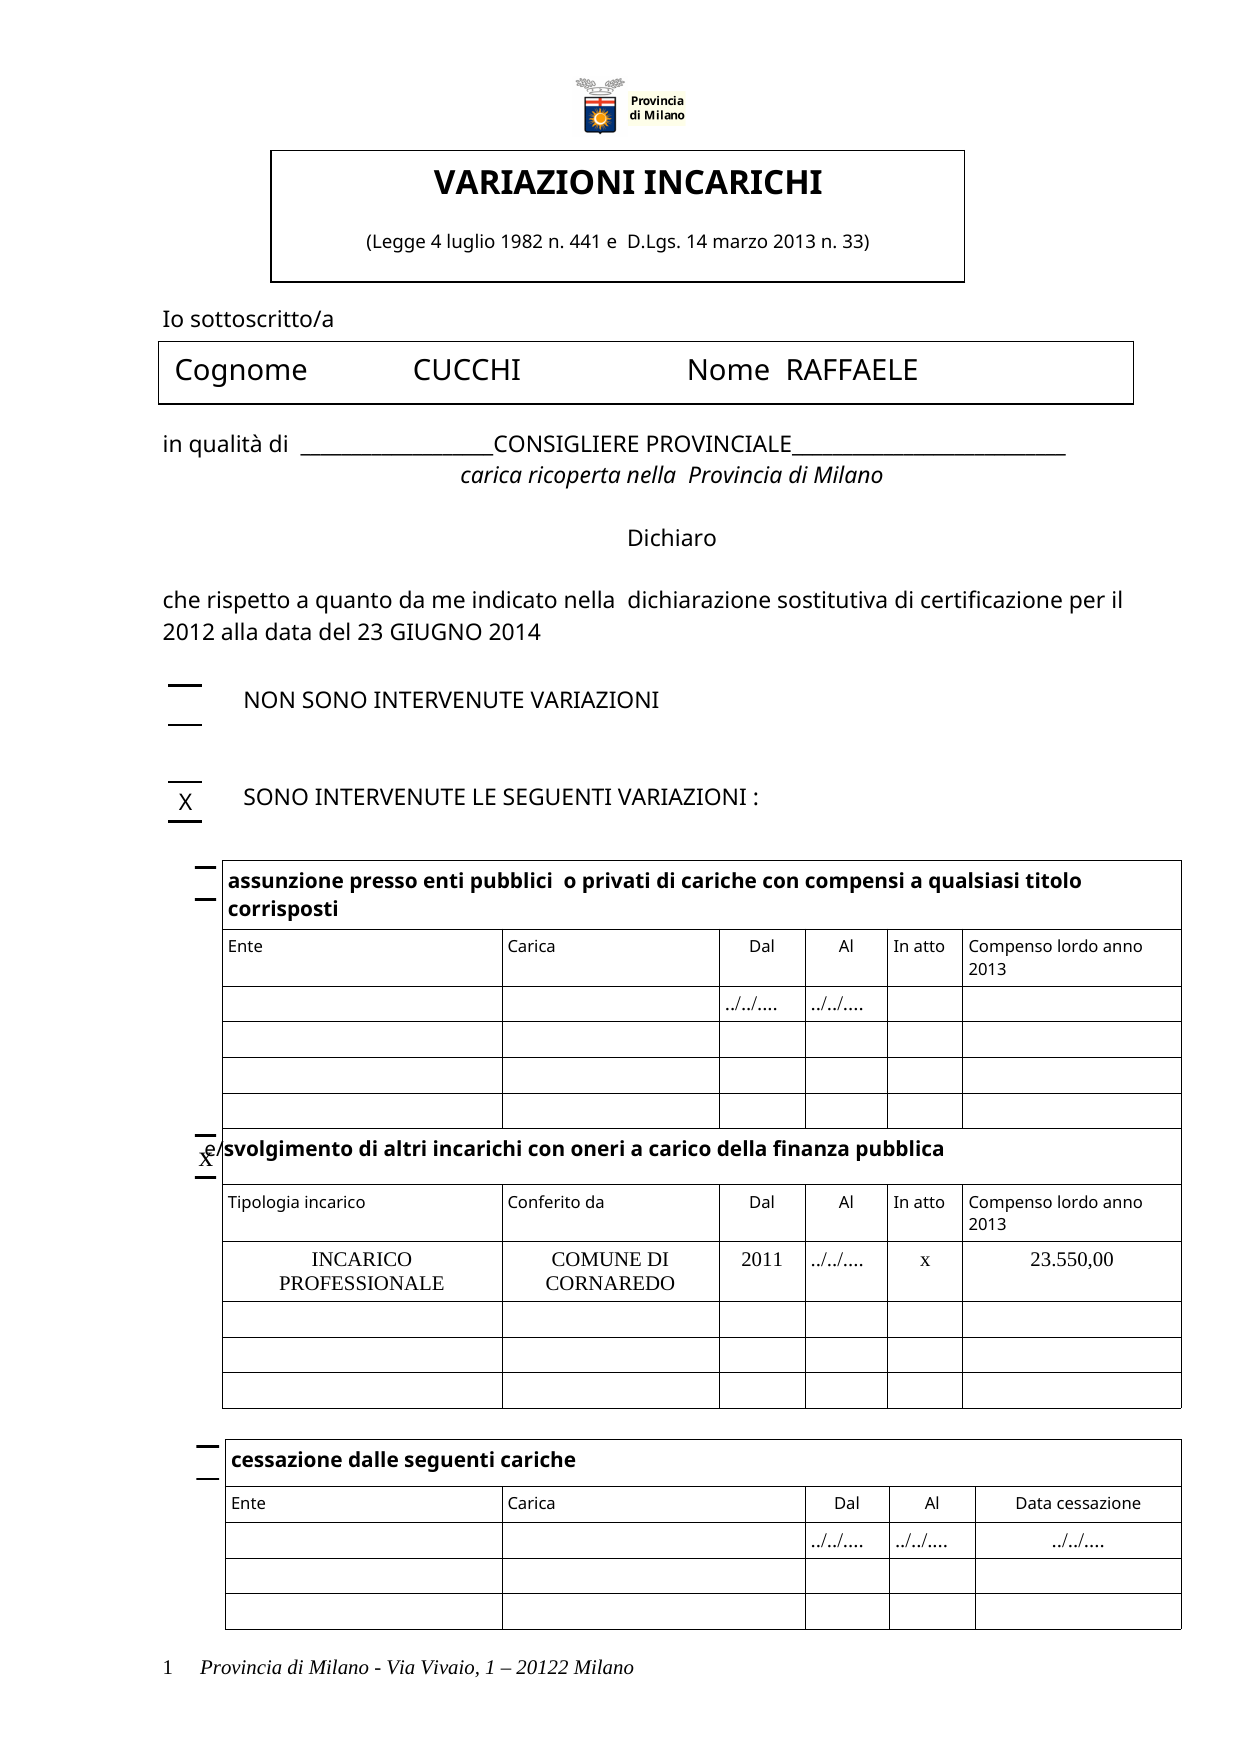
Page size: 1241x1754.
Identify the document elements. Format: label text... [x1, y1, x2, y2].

table_cell [720, 1373, 805, 1408]
table_cell [223, 1373, 502, 1408]
table_cell [888, 1373, 962, 1408]
table_cell Conferito da [503, 1185, 719, 1241]
table_cell X [163, 775, 208, 829]
table_cell [189, 1184, 222, 1241]
table_cell Dal [806, 1487, 889, 1522]
subtitle carica ricoperta nella Provincia di Milano [162, 459, 1181, 491]
table_cell [976, 1594, 1181, 1629]
table_cell [806, 1094, 887, 1128]
table_cell [720, 1302, 805, 1337]
table_cell ../../.... [720, 987, 805, 1021]
table_cell Dal [720, 930, 805, 986]
table_cell In atto [888, 930, 962, 986]
table_cell [503, 1022, 719, 1057]
table_cell [223, 1302, 502, 1337]
table_cell [720, 1058, 805, 1092]
table_cell Al [806, 1185, 887, 1241]
text Io sottoscritto/a [162, 303, 1181, 334]
table_cell 23.550,00 [963, 1242, 1181, 1301]
table_cell ../../.... [806, 1242, 887, 1301]
table_cell [976, 1559, 1181, 1593]
table_cell [189, 1301, 222, 1337]
table_cell SONO INTERVENUTE LE SEGUENTI VARIAZIONI : [238, 775, 1181, 829]
table_cell [223, 1022, 502, 1057]
text che rispetto a quanto da me indicato nella dichiarazione sostitutiva di certificazione per il 2012 alla data del 23 GIUGNO 2014 [162, 584, 1181, 647]
table_cell [163, 732, 208, 775]
table_cell Data cessazione [976, 1487, 1181, 1522]
table_cell [888, 1022, 962, 1057]
table_cell ../../.... [806, 987, 887, 1021]
table_cell COMUNE DI CORNAREDO [503, 1242, 719, 1301]
table_cell [806, 1559, 889, 1593]
table_cell [189, 1241, 222, 1301]
table_cell Ente [226, 1487, 502, 1522]
table_cell [191, 1486, 225, 1522]
table_cell Al [890, 1487, 975, 1522]
table_cell [191, 1558, 225, 1593]
subtitle VARIAZIONI INCARICHI [316, 159, 949, 204]
table_cell Compenso lordo anno 2013 [963, 930, 1181, 986]
table_cell [226, 1594, 502, 1629]
table_cell [223, 987, 502, 1021]
table_header NON SONO INTERVENUTE VARIAZIONI [238, 678, 1181, 732]
table_cell [806, 1373, 887, 1408]
table_cell Al [806, 930, 887, 986]
table_cell [189, 1093, 222, 1128]
table_cell 2011 [720, 1242, 805, 1301]
table_header [191, 1439, 225, 1486]
table_cell [963, 1094, 1181, 1128]
table_cell e/svolgimento di altri incarichi con oneri a carico della finanza pubblica [223, 1129, 1181, 1184]
table_cell [223, 1058, 502, 1092]
table_cell [503, 1058, 719, 1092]
table_cell [806, 1338, 887, 1372]
table_cell [503, 1594, 805, 1629]
table_header assunzione presso enti pubblici o privati di cariche con compensi a qualsiasi titolo corrisposti [223, 861, 1181, 928]
text Dichiaro [162, 522, 1181, 553]
table_cell [806, 1058, 887, 1092]
table_cell ../../.... [976, 1523, 1181, 1557]
table_cell [208, 775, 237, 829]
table_cell [189, 929, 222, 986]
table_cell [963, 1058, 1181, 1092]
table_cell [503, 1373, 719, 1408]
table_cell ../../.... [806, 1523, 889, 1557]
text in qualità di ___________________CONSIGLIERE PROVINCIALE___________________________ [162, 428, 1181, 459]
table_cell Ente [223, 930, 502, 986]
table_cell [226, 1523, 502, 1557]
table_cell Dal [720, 1185, 805, 1241]
table_cell [720, 1022, 805, 1057]
table_cell [890, 1594, 975, 1629]
table_header [163, 678, 208, 732]
table_cell Carica [503, 930, 719, 986]
table_cell [963, 1022, 1181, 1057]
table_cell [888, 1094, 962, 1128]
table_cell [238, 732, 1181, 775]
text (Legge 4 luglio 1982 n. 441 e D.Lgs. 14 marzo 2013 n. 33) [287, 228, 949, 254]
table_cell Tipologia incarico [223, 1185, 502, 1241]
table_cell [963, 1373, 1181, 1408]
table_cell [226, 1559, 502, 1593]
table_cell [189, 1372, 222, 1408]
table_cell [806, 1302, 887, 1337]
table_cell [189, 1021, 222, 1057]
table_cell x [189, 1128, 222, 1184]
table_cell [503, 1559, 805, 1593]
text Cognome CUCCHI Nome RAFFAELE [174, 349, 1118, 389]
table_cell [503, 1302, 719, 1337]
table_cell [223, 1338, 502, 1372]
table_cell ../../.... [890, 1523, 975, 1557]
table_cell [503, 1338, 719, 1372]
table_cell [223, 1094, 502, 1128]
table_cell [963, 1302, 1181, 1337]
table_cell [189, 1337, 222, 1372]
table_cell Compenso lordo anno 2013 [963, 1185, 1181, 1241]
table_cell x [888, 1242, 962, 1301]
table_cell Carica [503, 1487, 805, 1522]
table_cell [888, 1338, 962, 1372]
table_cell [503, 1094, 719, 1128]
table_cell [191, 1522, 225, 1557]
table_cell [720, 1094, 805, 1128]
table_cell [888, 1058, 962, 1092]
table_cell [503, 1523, 805, 1557]
table_cell [888, 987, 962, 1021]
table_cell [720, 1338, 805, 1372]
table_header [208, 678, 237, 732]
table_cell [189, 1057, 222, 1092]
table_cell [890, 1559, 975, 1593]
table_header [189, 860, 222, 928]
table_cell INCARICO PROFESSIONALE [223, 1242, 502, 1301]
table_cell In atto [888, 1185, 962, 1241]
table_cell [806, 1594, 889, 1629]
table_cell [963, 1338, 1181, 1372]
table_cell [189, 986, 222, 1021]
table_cell [806, 1022, 887, 1057]
table_cell [191, 1593, 225, 1629]
table_cell [503, 987, 719, 1021]
table_header cessazione dalle seguenti cariche [226, 1440, 1181, 1486]
table_cell [888, 1302, 962, 1337]
table_cell [963, 987, 1181, 1021]
table_cell [208, 732, 237, 775]
